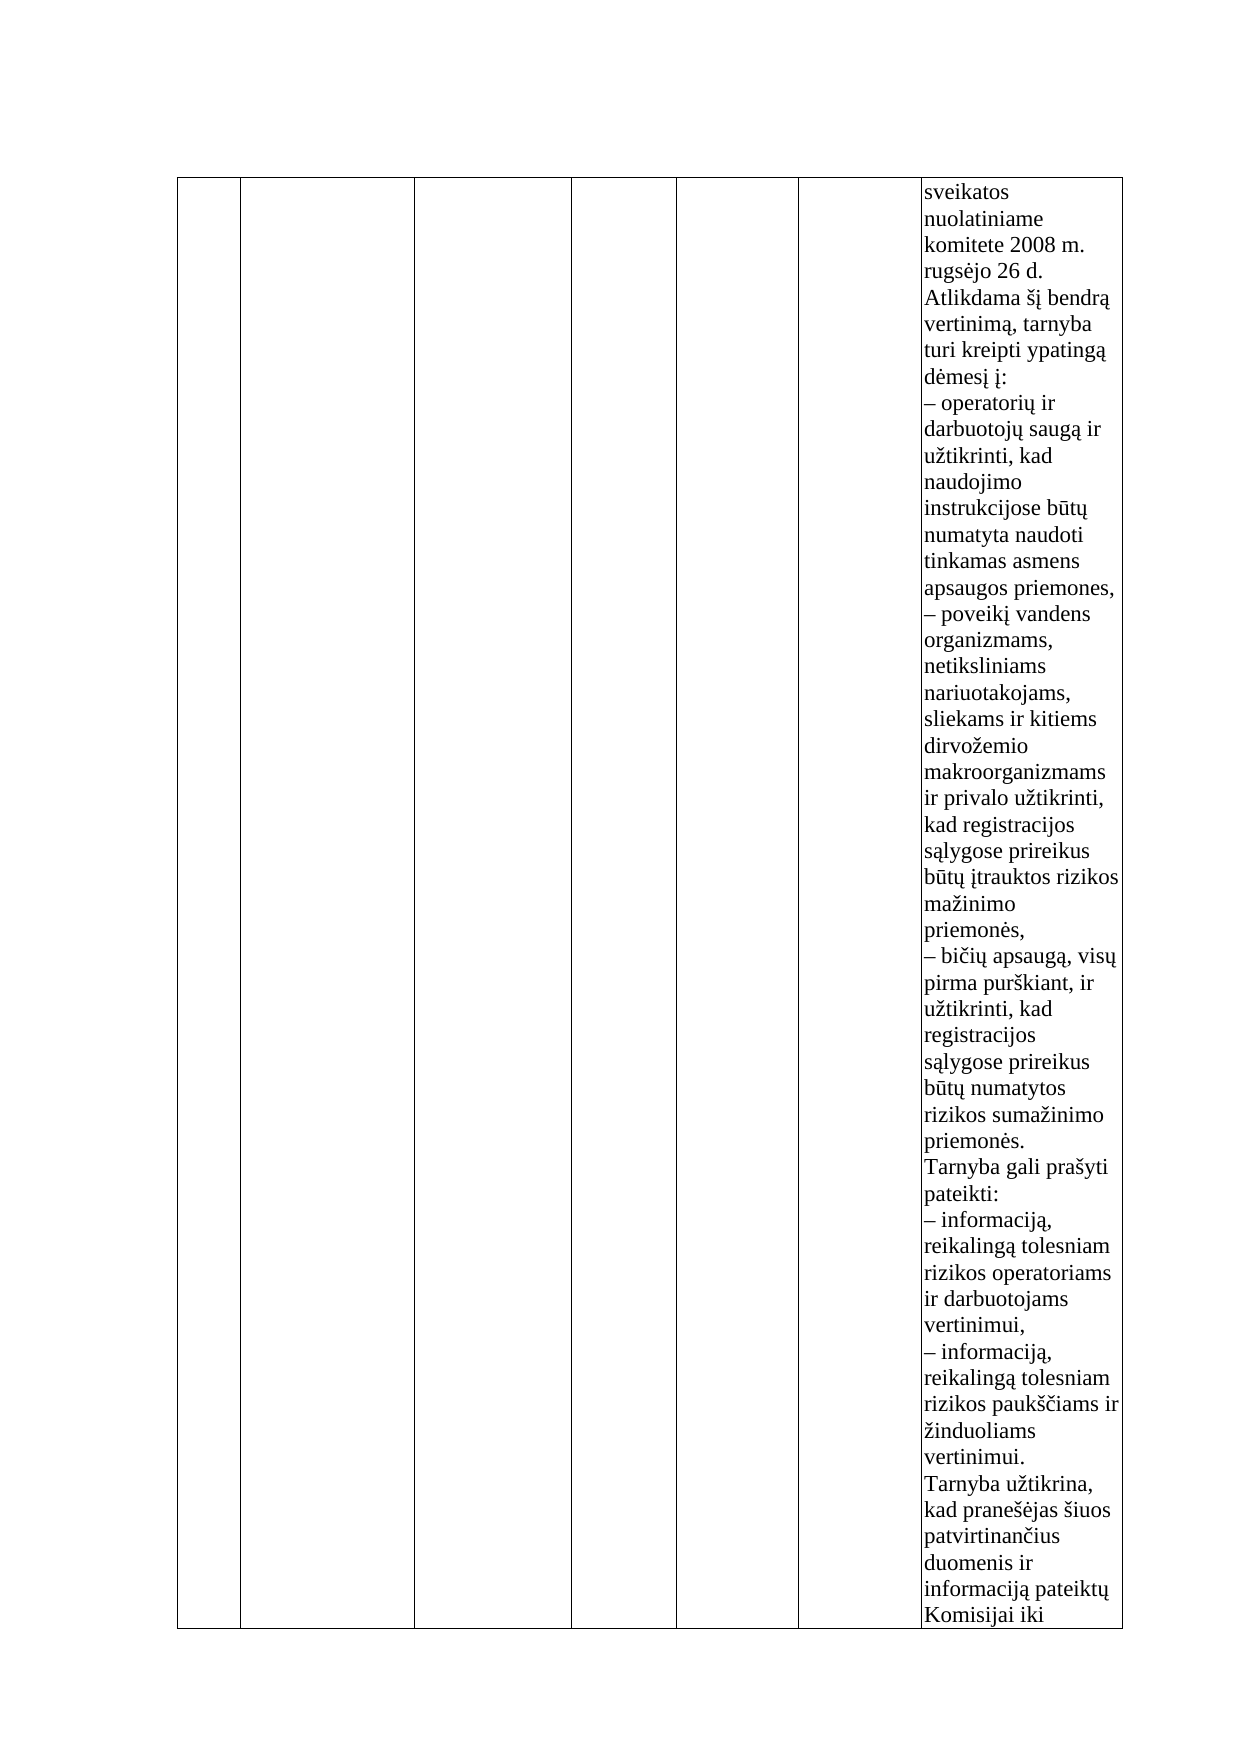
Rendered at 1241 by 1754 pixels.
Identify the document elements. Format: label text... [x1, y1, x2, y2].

table_cell sveikatos nuolatiniame komitete 2008 m. rugsėjo 26 d. Atlikdama šį bendrą vertinimą, tarnyba turi kreipti ypatingą dėmesį į: – operatorių ir darbuotojų saugą ir užtikrinti, kad naudojimo instrukcijose būtų numatyta naudoti tinkamas asmens apsaugos priemones, – poveikį vandens organizmams, netiksliniams nariuotakojams, sliekams ir kitiems dirvožemio makroorganizmams ir privalo užtikrinti, kad registracijos sąlygose prireikus būtų įtrauktos rizikos mažinimo priemonės, – bičių apsaugą, visų pirma purškiant, ir užtikrinti, kad registracijos sąlygose prireikus būtų numatytos rizikos sumažinimo priemonės. Tarnyba gali prašyti pateikti: – informaciją, reikalingą tolesniam rizikos operatoriams ir darbuotojams vertinimui, – informaciją, reikalingą tolesniam rizikos paukščiams ir žinduoliams vertinimui. Tarnyba užtikrina, kad pranešėjas šiuos patvirtinančius duomenis ir informaciją pateiktų Komisijai iki [922, 178, 1122, 1628]
table_cell [677, 178, 798, 1628]
table_cell [178, 178, 240, 1628]
table_cell [415, 178, 571, 1628]
table_cell [241, 178, 414, 1628]
table_cell >=? 970 g/kg [572, 178, 676, 1628]
table_cell [799, 178, 921, 1628]
